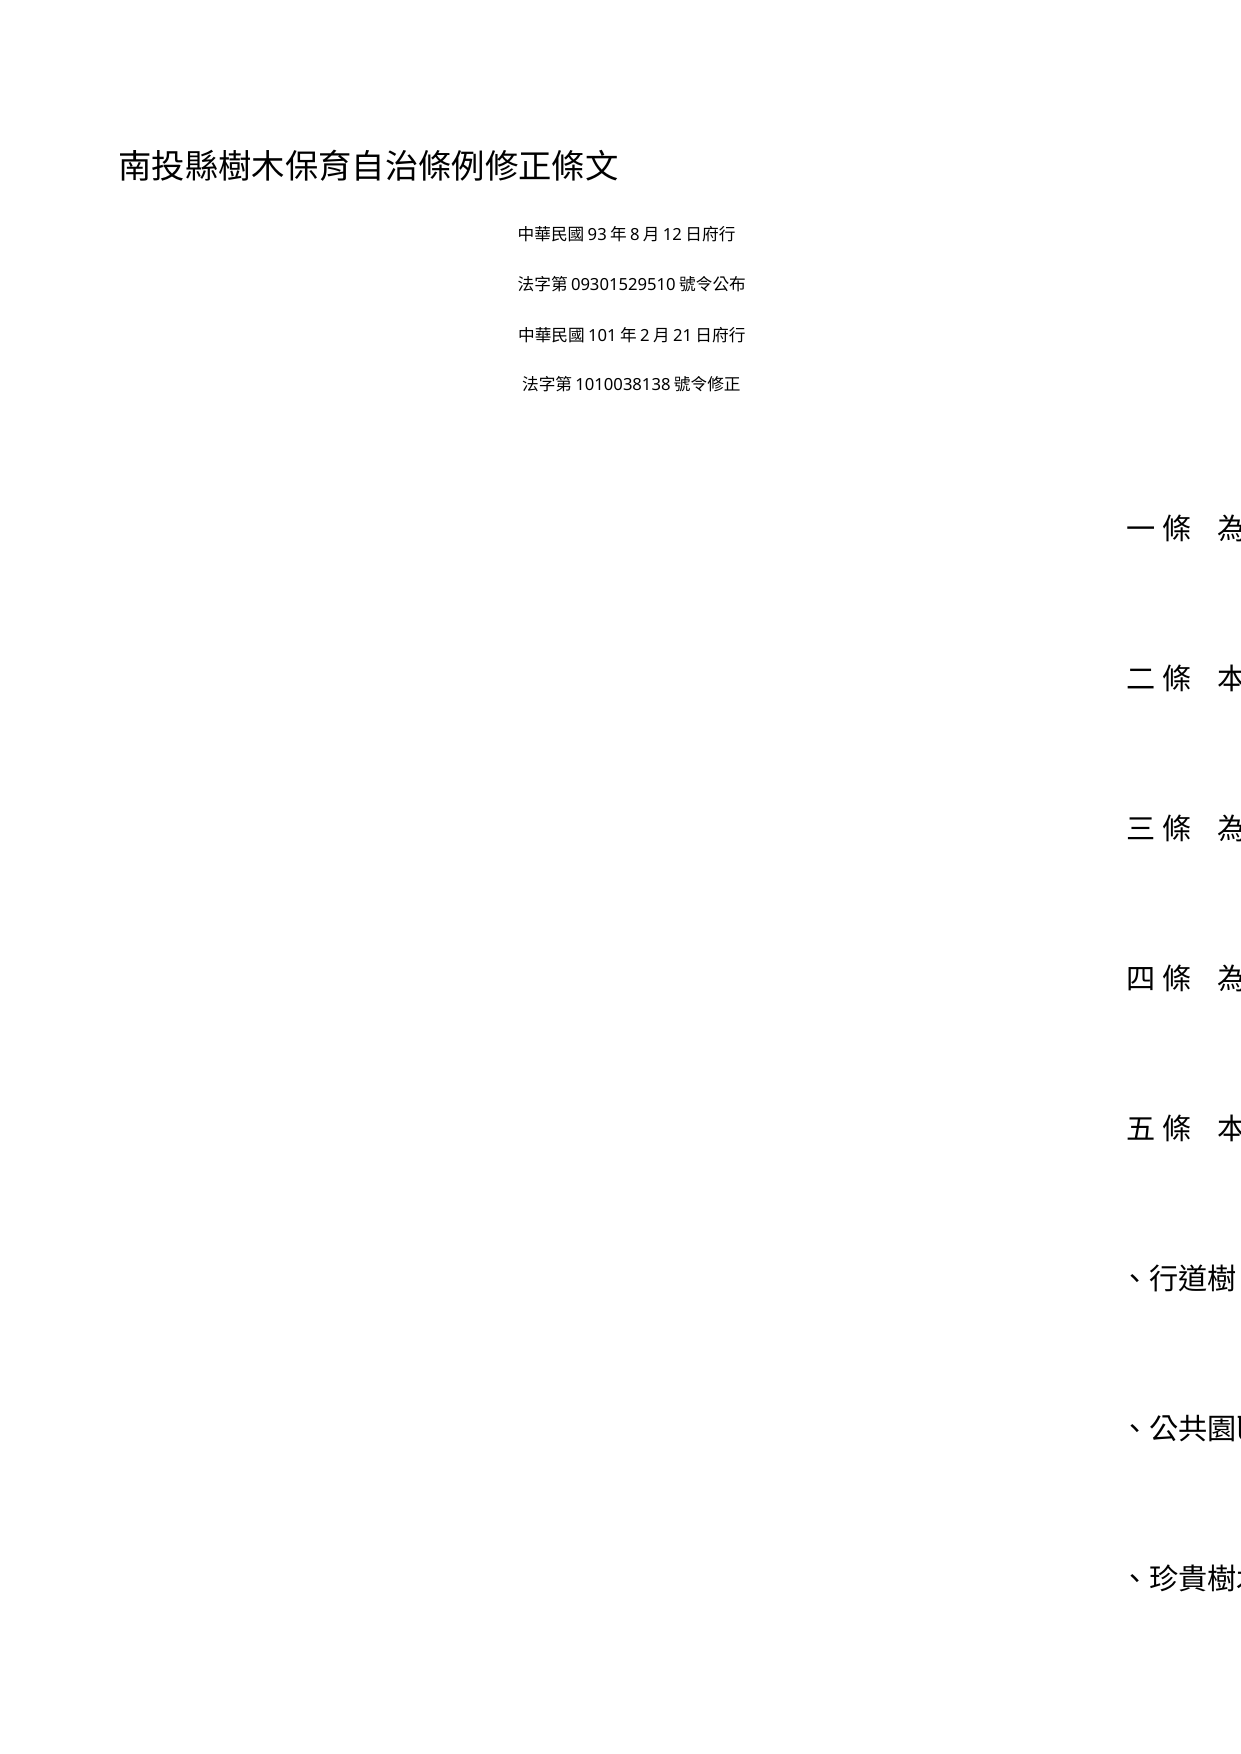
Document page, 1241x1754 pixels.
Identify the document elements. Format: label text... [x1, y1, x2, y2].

text 中華民國101年2月21日府行 [118, 314, 1122, 352]
text 第 四 條 為廣納社會資源，本府得接受法人、團體或熱心人士認養樹木。 [1120, 864, 1240, 1014]
text 法字第1010038138號令修正 [118, 364, 1122, 402]
text 三、珍貴樹木：指符合下列情形之一之樹木： [1120, 1464, 1240, 1614]
text 第 二 條 本自治條例之主管機關為南投縣政府（以下簡稱本府）。 [1120, 564, 1240, 714]
text 第 三 條 為加強樹木栽植保育，本府得委託學術研究機構、法人、團體或專家從事樹木之調查、規劃、設計、研究、栽植、保護、教育宣導等事項。 [1120, 714, 1240, 864]
text 中華民國93年8月12日府行 [118, 214, 1122, 252]
text 南投縣樹木保育自治條例修正條文 [118, 127, 1122, 202]
text 第 一 條 為美化綠化環境，維護綠色資源，特制定本自治條例。 [1120, 414, 1240, 564]
text 法字第09301529510號令公布 [118, 264, 1122, 302]
text 二、公共園區樹木：指道路以外公共設施用地內之樹木。 [1120, 1314, 1240, 1464]
text 一、行道樹：指縣道、鄉道及市區道路所栽植之樹木。 [1120, 1164, 1240, 1314]
text 第 五 條 本自治條例所稱樹木係指本縣轄內除國有及實驗林地以外之下列樹木： [1120, 1014, 1240, 1164]
